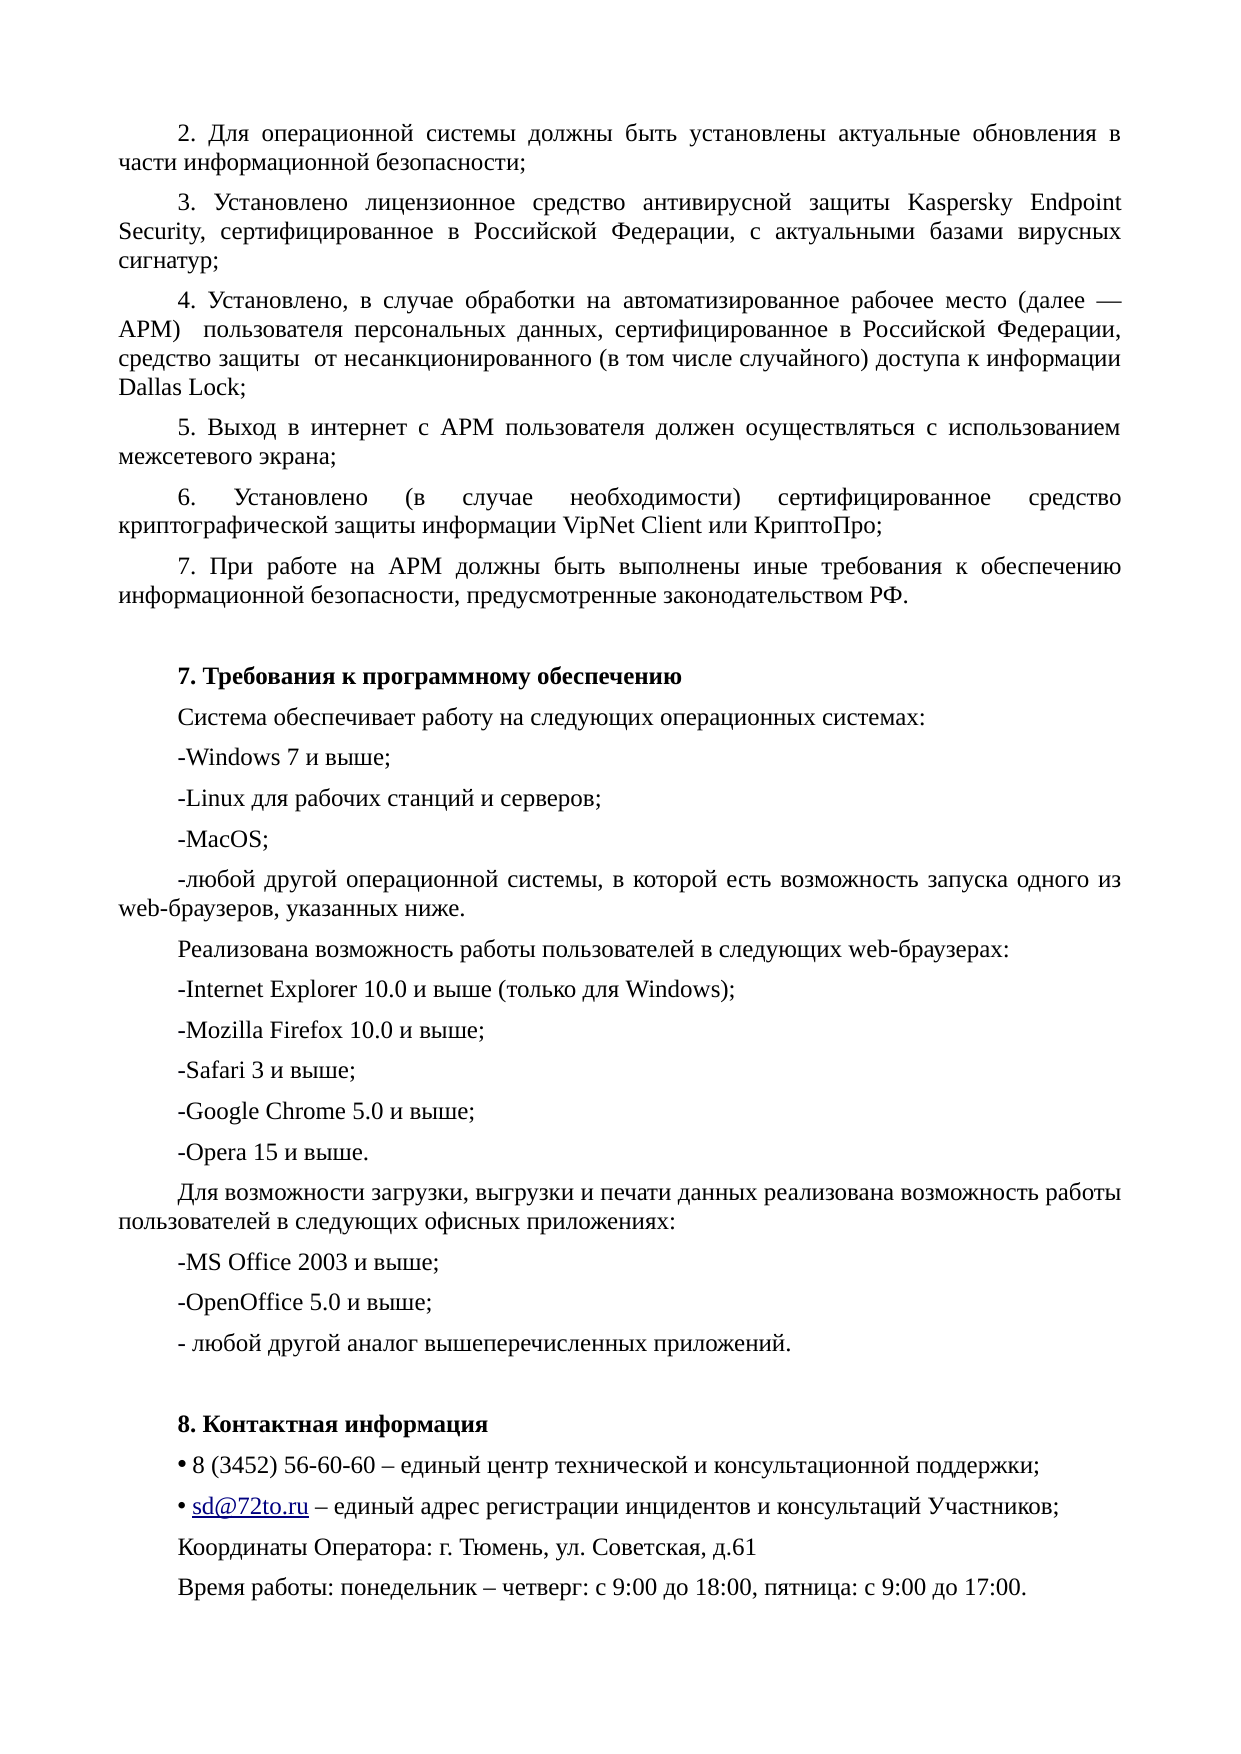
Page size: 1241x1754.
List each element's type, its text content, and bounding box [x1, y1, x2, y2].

subtitle 8. Контактная информация [118, 1409, 1122, 1438]
text -Safari 3 и выше; [118, 1056, 1122, 1084]
text -любой другой операционной системы, в которой есть возможность запуска одного из web-браузеров, указанных ниже. [118, 864, 1122, 922]
text 5. Выход в интернет с АРМ пользователя должен осуществляться с использованием межсетевого экрана; [118, 412, 1122, 470]
text 4. Установлено, в случае обработки на автоматизированное рабочее место (далее — АРМ) пользователя персональных данных, сертифицированное в Российской Федерации, средство защиты от несанкционированного (в том числе случайного) доступа к информации Dallas Lock; [118, 286, 1122, 401]
text -Internet Explorer 10.0 и выше (только для Windows); [118, 974, 1122, 1003]
text Время работы: понедельник – четверг: с 9:00 до 18:00, пятница: с 9:00 до 17:00. [118, 1572, 1122, 1601]
text -MacOS; [118, 824, 1122, 852]
text Система обеспечивает работу на следующих операционных системах: [118, 702, 1122, 731]
text Для возможности загрузки, выгрузки и печати данных реализована возможность работы пользователей в следующих офисных приложениях: [118, 1177, 1122, 1235]
text Координаты Оператора: г. Тюмень, ул. Советская, д.61 [118, 1532, 1122, 1561]
text 6. Установлено (в случае необходимости) сертифицированное средство криптографической защиты информации VipNet Client или КриптоПро; [118, 482, 1122, 539]
subtitle 7. Требования к программному обеспечению [118, 661, 1122, 690]
text -Windows 7 и выше; [118, 742, 1122, 771]
text 3. Установлено лицензионное средство антивирусной защиты Kaspersky Endpoint Security, сертифицированное в Российской Федерации, с актуальными базами вирусных сигнатур; [118, 187, 1122, 274]
text - любой другой аналог вышеперечисленных приложений. [118, 1328, 1122, 1357]
text -Google Chrome 5.0 и выше; [118, 1096, 1122, 1125]
text -Linux для рабочих станций и серверов; [118, 783, 1122, 812]
text Реализована возможность работы пользователей в следующих web-браузерах: [118, 934, 1122, 962]
text 7. При работе на АРМ должны быть выполнены иные требования к обеспечению информационной безопасности, предусмотренные законодательством РФ. [118, 551, 1122, 609]
text -MS Office 2003 и выше; [118, 1247, 1122, 1276]
list sd@72to.ru – единый адрес регистрации инцидентов и консультаций Участников; [118, 1491, 1122, 1520]
list 8 (3452) 56-60-60 – единый центр технической и консультационной поддержки; [118, 1450, 1122, 1479]
text -OpenOffice 5.0 и выше; [118, 1287, 1122, 1316]
text -Opera 15 и выше. [118, 1137, 1122, 1166]
text 2. Для операционной системы должны быть установлены актуальные обновления в части информационной безопасности; [118, 118, 1122, 176]
text -Mozilla Firefox 10.0 и выше; [118, 1015, 1122, 1044]
